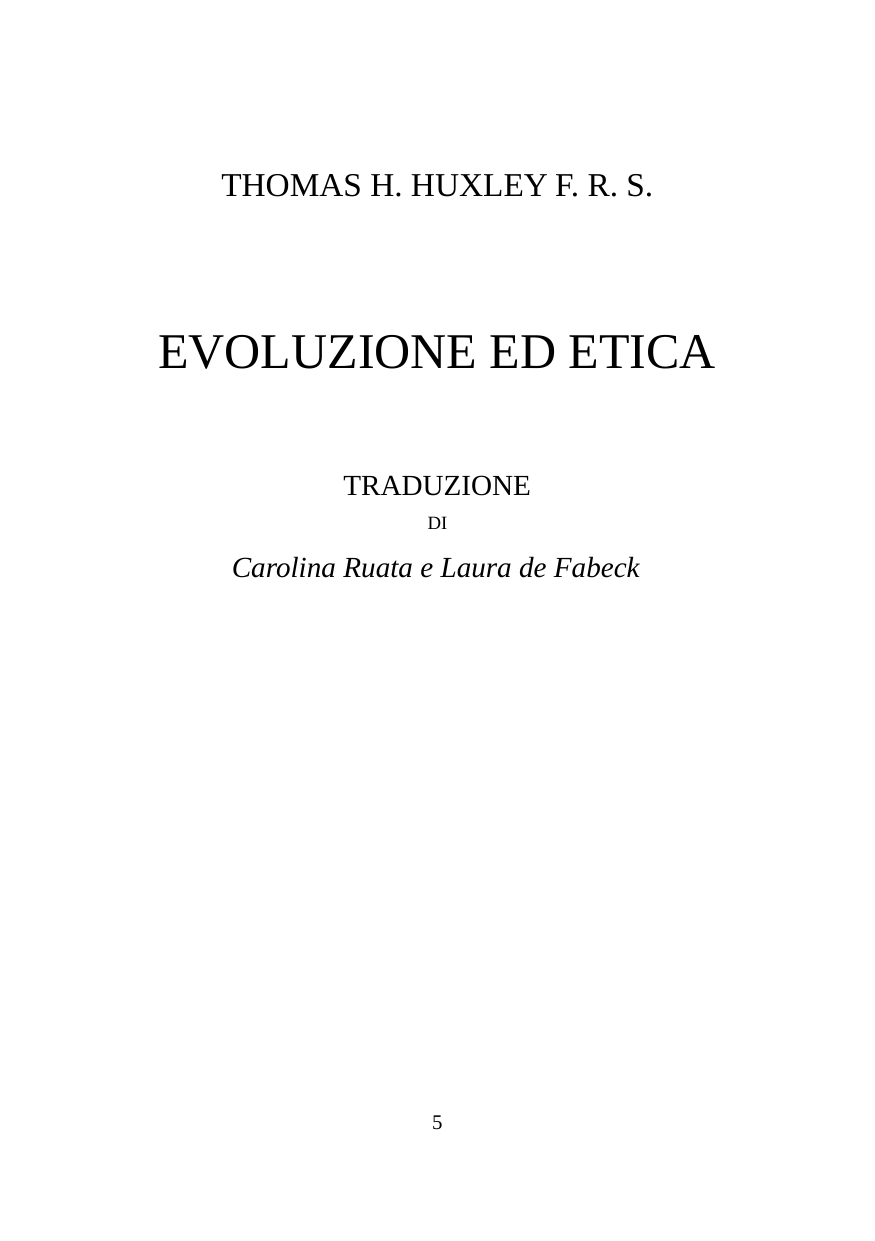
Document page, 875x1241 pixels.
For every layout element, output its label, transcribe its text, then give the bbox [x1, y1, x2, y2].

text TRADUZIONE DI Carolina Ruata e Laura de Fabeck [106, 468, 768, 584]
text EVOLUZIONE ED ETICA [106, 322, 768, 379]
text THOMAS H. HUXLEY F. R. S. [106, 165, 768, 204]
